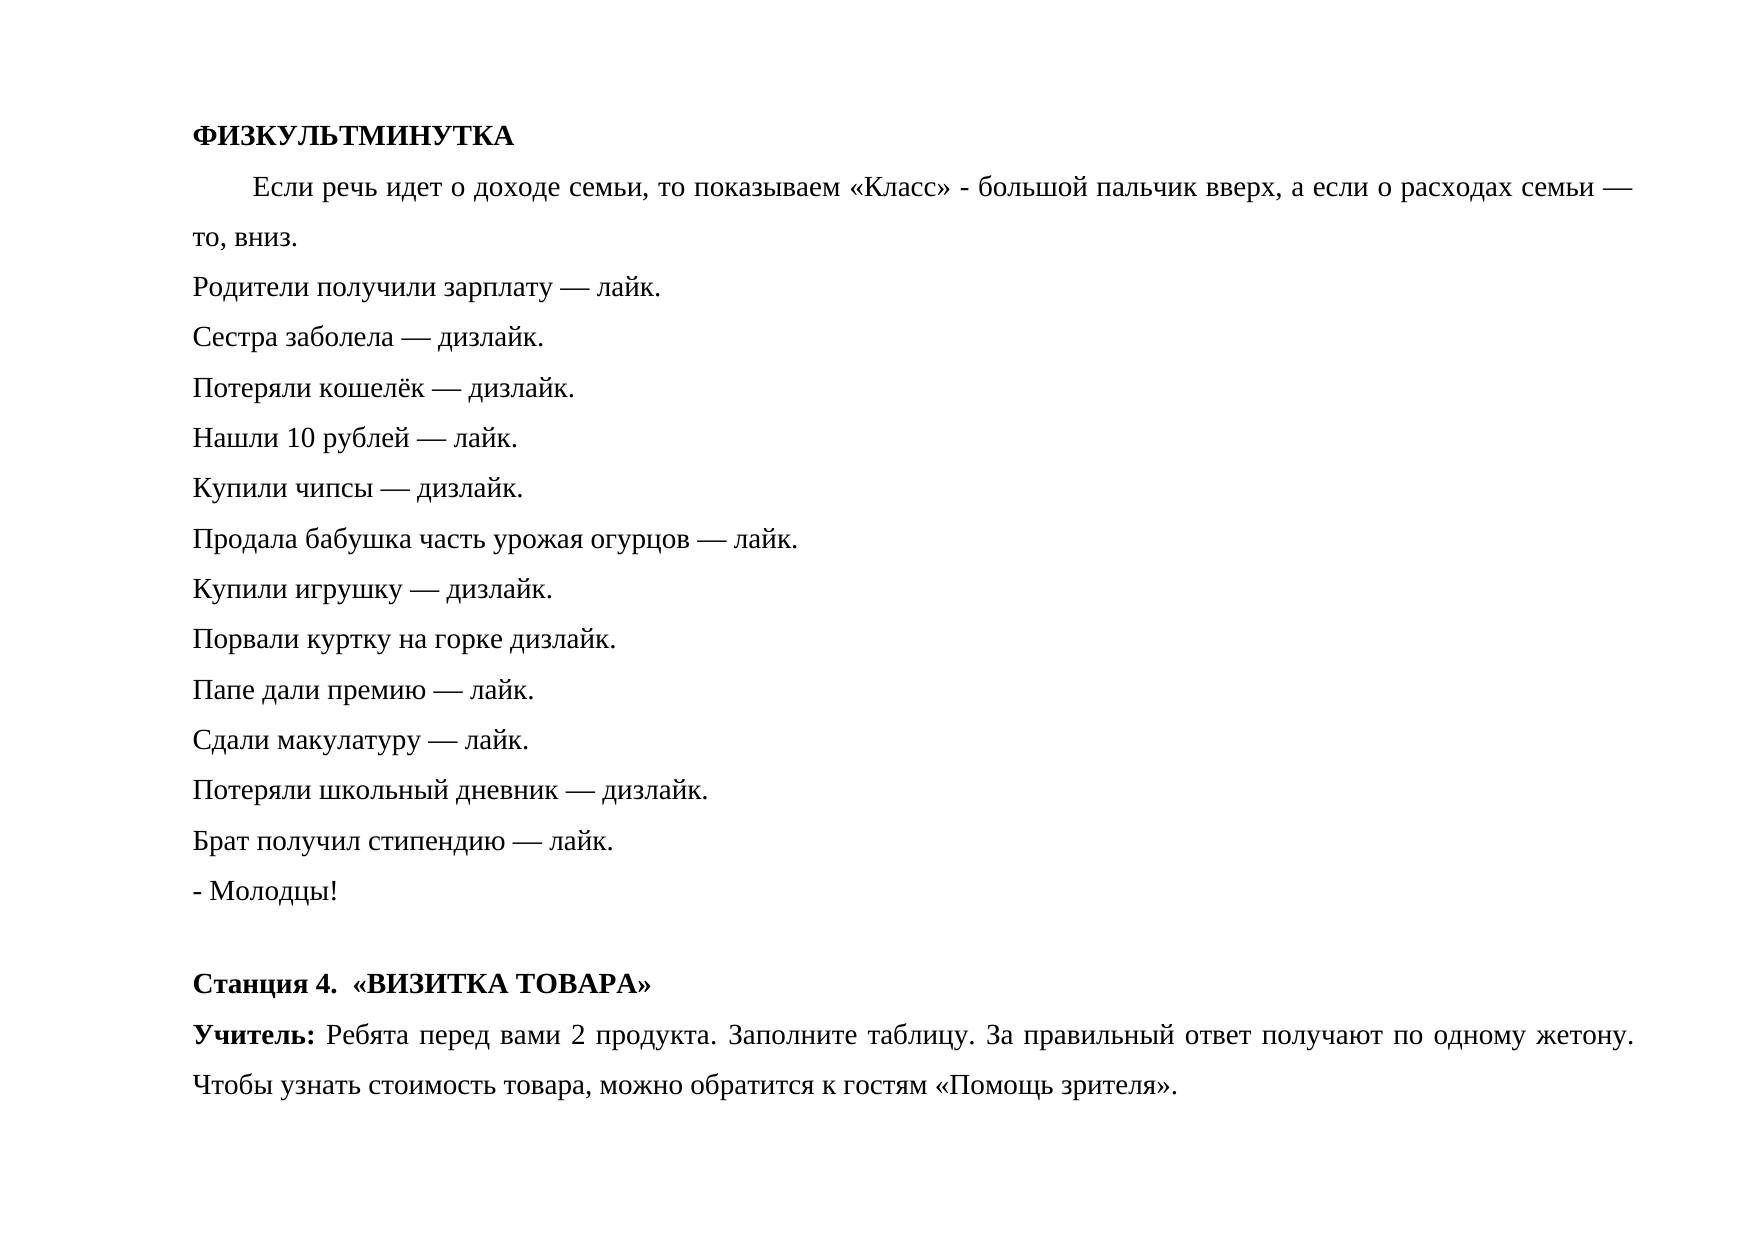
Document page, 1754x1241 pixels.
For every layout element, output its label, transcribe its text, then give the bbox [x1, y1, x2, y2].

text Сестра заболела — дизлайк. [192, 319, 1636, 353]
text Папе дали премию — лайк. [192, 672, 1636, 705]
text Потеряли школьный дневник — дизлайк. [192, 772, 1636, 806]
text Купили чипсы — дизлайк. [192, 471, 1636, 504]
text Если речь идет о доходе семьи, то показываем «Класс» - большой пальчик вверх, а если о расходах семьи — то, вниз. [192, 169, 1636, 252]
text Порвали куртку на горке дизлайк. [192, 621, 1636, 655]
text ФИЗКУЛЬТМИНУТКА [192, 118, 1636, 152]
text Станция 4. «ВИЗИТКА ТОВАРА» [192, 966, 1636, 1000]
text Нашли 10 рублей — лайк. [192, 420, 1636, 454]
text Родители получили зарплату — лайк. [192, 269, 1636, 303]
text - Молодцы! [192, 873, 1636, 907]
text Учитель: Ребята перед вами 2 продукта. Заполните таблицу. За правильный ответ получают по одному жетону. Чтобы узнать стоимость товара, можно обратится к гостям «Помощь зрителя». [192, 1017, 1636, 1101]
text Сдали макулатуру — лайк. [192, 722, 1636, 756]
text Брат получил стипендию — лайк. [192, 823, 1636, 856]
text Потеряли кошелёк — дизлайк. [192, 370, 1636, 403]
text Продала бабушка часть урожая огурцов — лайк. [192, 521, 1636, 554]
text Купили игрушку — дизлайк. [192, 571, 1636, 605]
